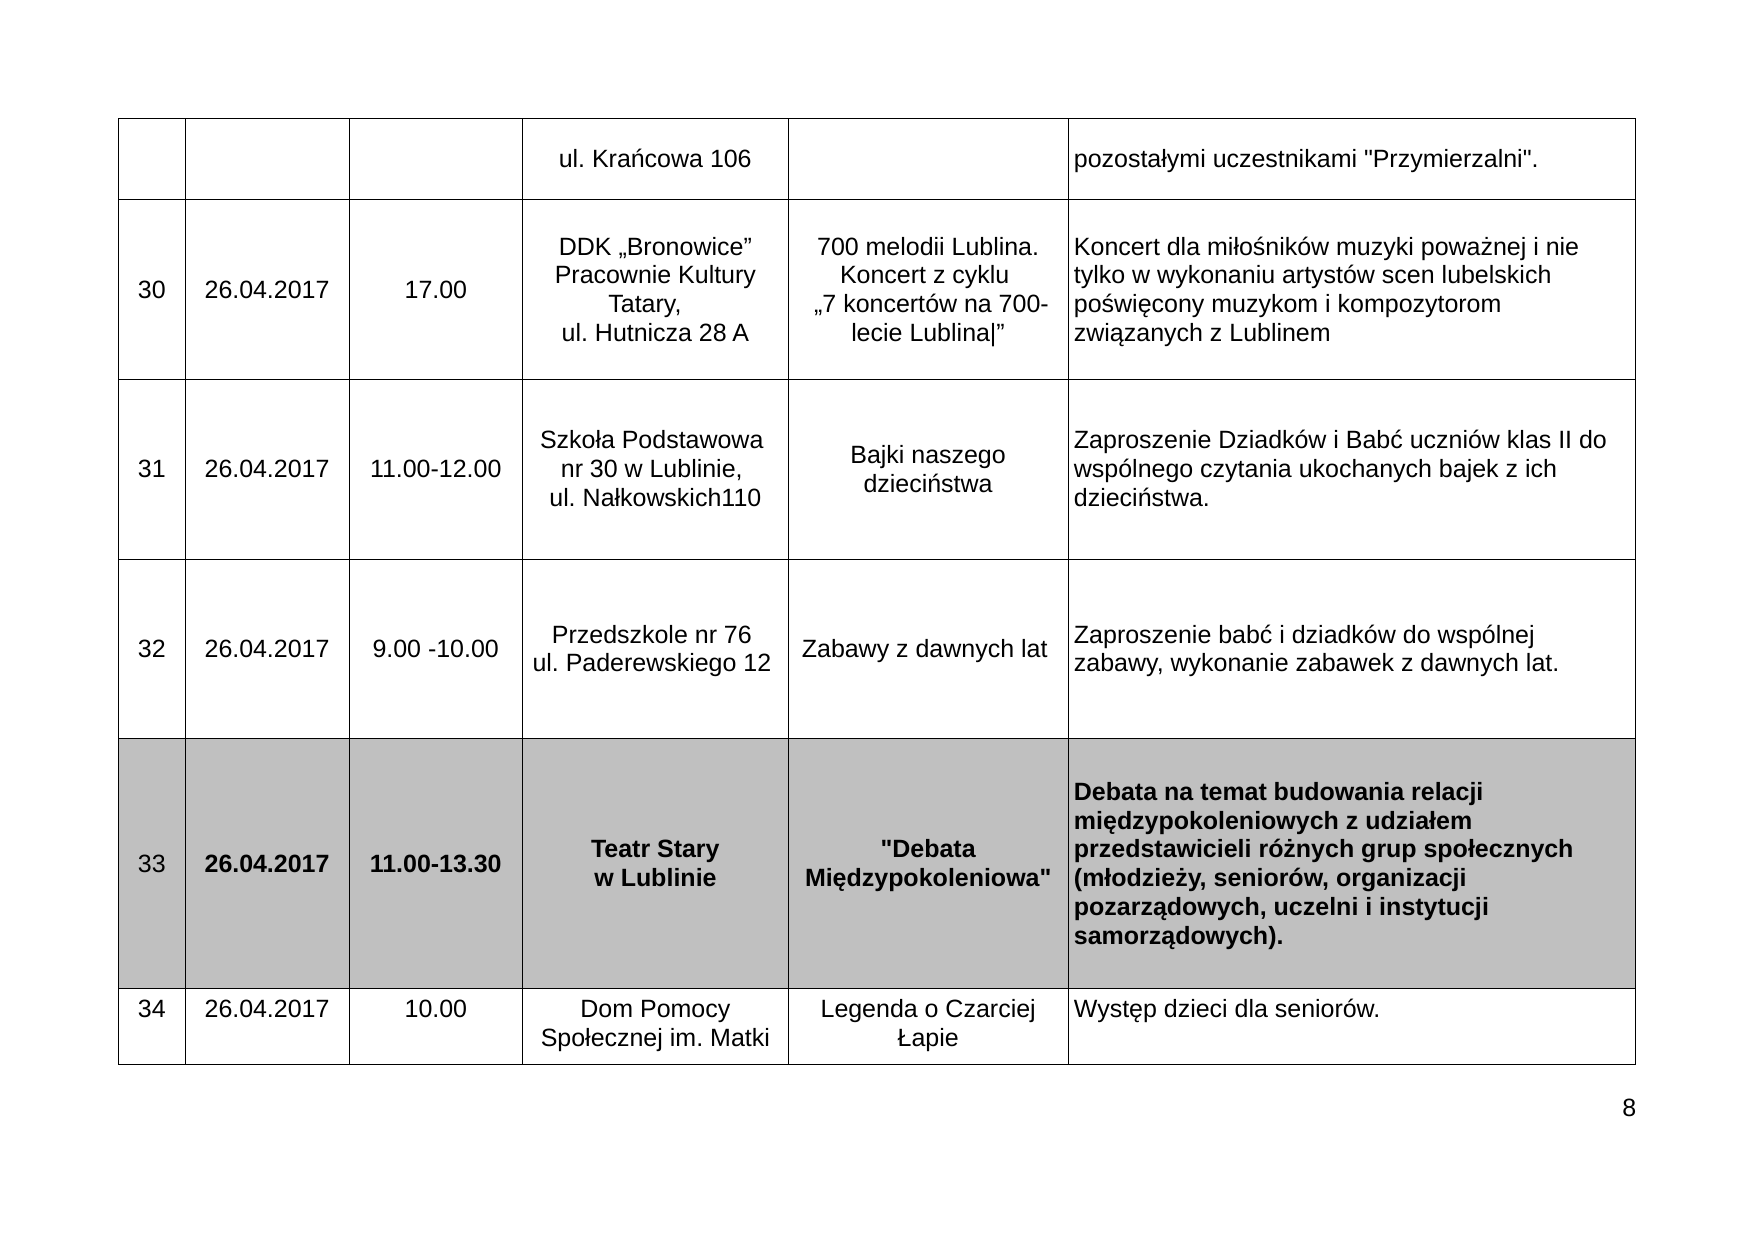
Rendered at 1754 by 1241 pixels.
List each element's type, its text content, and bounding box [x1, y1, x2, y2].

table_cell Bajki naszego dzieciństwa [789, 380, 1068, 558]
table_cell Debata na temat budowania relacji międzypokoleniowych z udziałem przedstawicieli różnych grup społecznych (młodzieży, seniorów, organizacji pozarządowych, uczelni i instytucji samorządowych). [1069, 739, 1635, 988]
table_cell 31 [119, 380, 185, 558]
table_cell Teatr Stary w Lublinie [523, 739, 788, 988]
table_cell [789, 119, 1068, 199]
table_cell Szkoła Podstawowa nr 30 w Lublinie, ul. Nałkowskich110 [523, 380, 788, 558]
table_cell DDK „Bronowice” Pracownie Kultury Tatary, ul. Hutnicza 28 A [523, 200, 788, 379]
table_cell Legenda o Czarciej Łapie [789, 989, 1068, 1064]
table_cell 10.00 [350, 989, 522, 1064]
table_cell Zabawy z dawnych lat [789, 560, 1068, 738]
table_cell Występ dzieci dla seniorów. [1069, 989, 1635, 1064]
table_cell 26.04.2017 [186, 989, 349, 1064]
table_cell 26.04.2017 [186, 200, 349, 379]
table_cell 26.04.2017 [186, 380, 349, 558]
table_cell [350, 119, 522, 199]
table_cell pozostałymi uczestnikami "Przymierzalni". [1069, 119, 1635, 199]
table_cell 32 [119, 560, 185, 738]
table_cell Zaproszenie Dziadków i Babć uczniów klas II do wspólnego czytania ukochanych bajek z ich dzieciństwa. [1069, 380, 1635, 558]
table_cell [119, 119, 185, 199]
table_cell 26.04.2017 [186, 560, 349, 738]
table_cell [186, 119, 349, 199]
table_cell 9.00 -10.00 [350, 560, 522, 738]
table_cell 11.00-12.00 [350, 380, 522, 558]
table_cell ul. Krańcowa 106 [523, 119, 788, 199]
table_cell 11.00-13.30 [350, 739, 522, 988]
table_cell 17.00 [350, 200, 522, 379]
table_cell "Debata Międzypokoleniowa" [789, 739, 1068, 988]
table_cell 26.04.2017 [186, 739, 349, 988]
table_cell 34 [119, 989, 185, 1064]
table_cell Koncert dla miłośników muzyki poważnej i nie tylko w wykonaniu artystów scen lubelskich poświęcony muzykom i kompozytorom związanych z Lublinem [1069, 200, 1635, 379]
table_cell 30 [119, 200, 185, 379]
table_cell 700 melodii Lublina. Koncert z cyklu „7 koncertów na 700-lecie Lublina|” [789, 200, 1068, 379]
table_cell Dom Pomocy Społecznej im. Matki [523, 989, 788, 1064]
table_cell 33 [119, 739, 185, 988]
table_cell Zaproszenie babć i dziadków do wspólnej zabawy, wykonanie zabawek z dawnych lat. [1069, 560, 1635, 738]
table_cell Przedszkole nr 76 ul. Paderewskiego 12 [523, 560, 788, 738]
